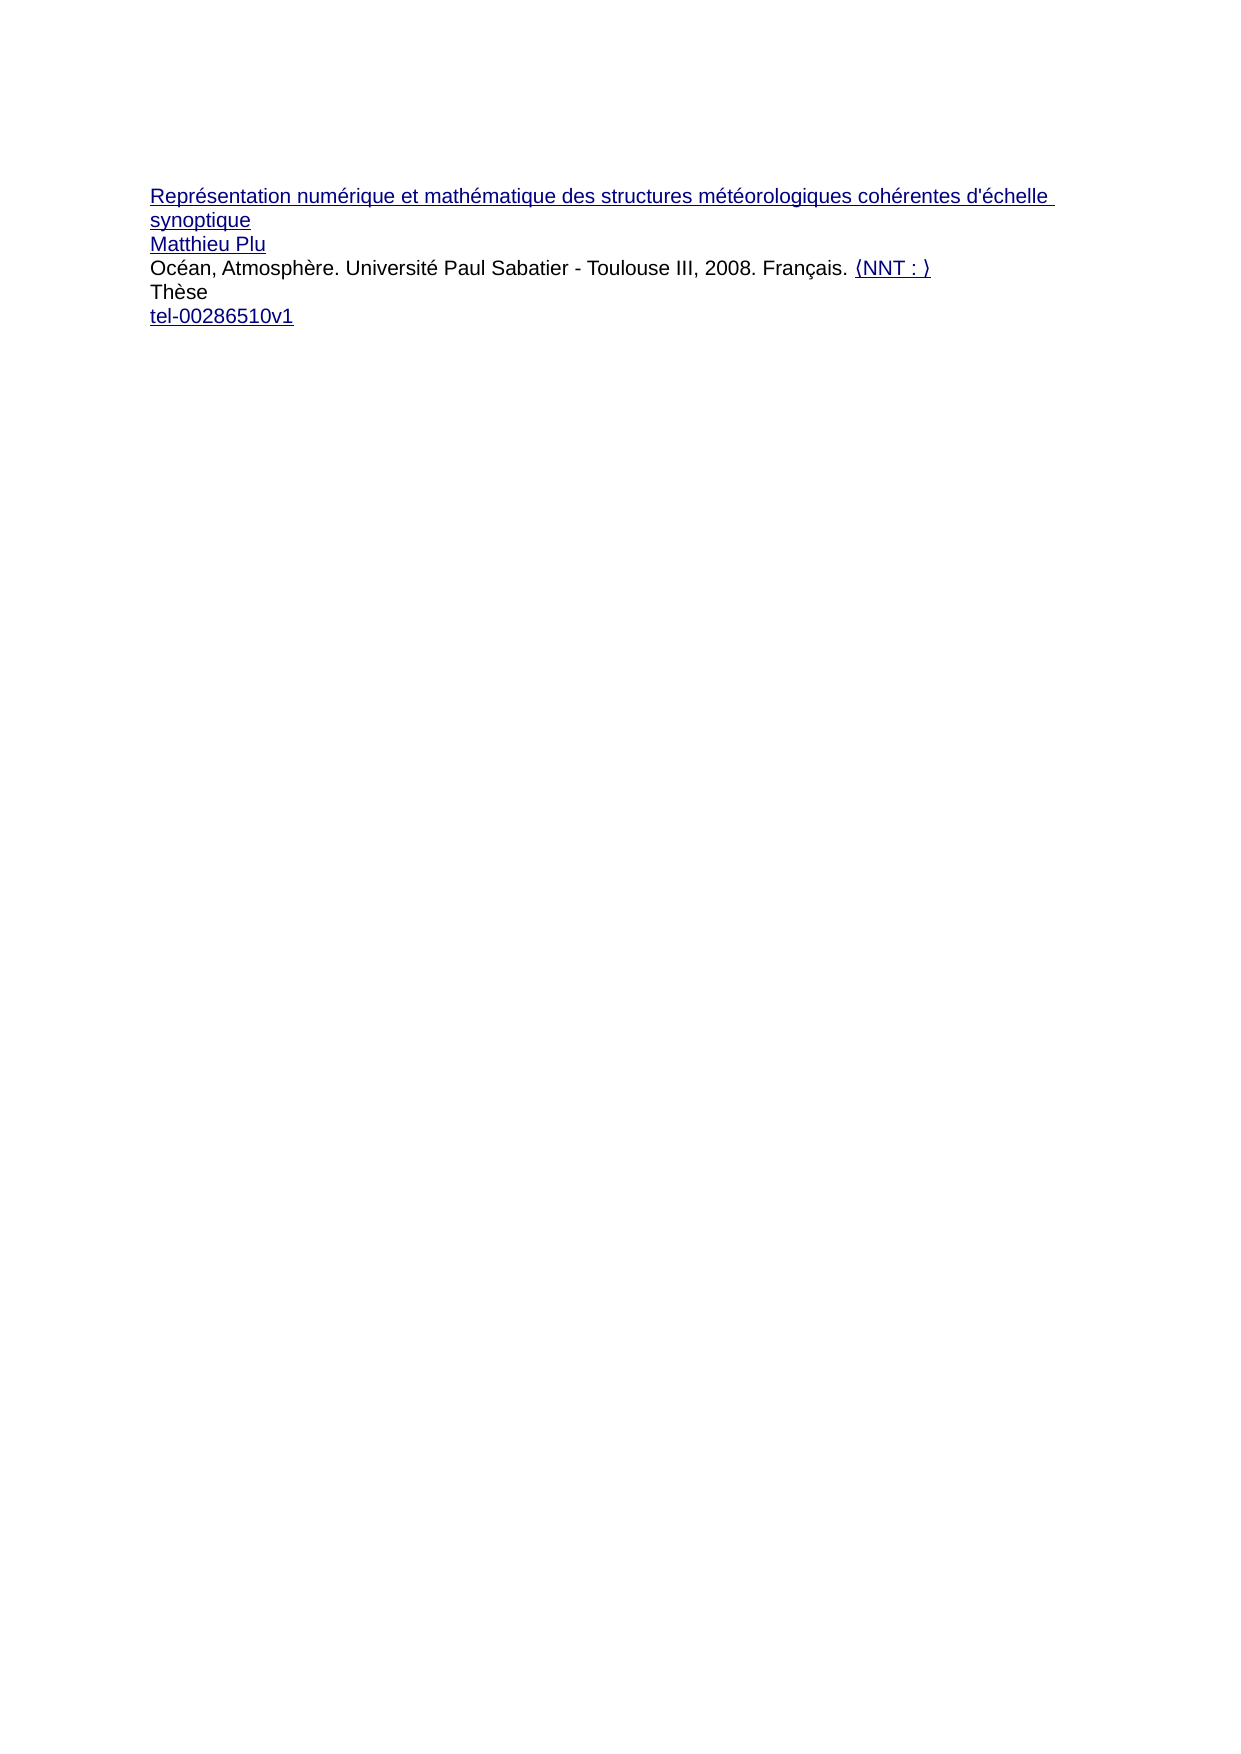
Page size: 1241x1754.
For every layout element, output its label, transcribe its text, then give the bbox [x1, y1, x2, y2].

table_header Représentation numérique et mathématique des structures météorologiques cohérentes d'échelle synoptique Matthieu Plu Océan, Atmosphère. Université Paul Sabatier - Toulouse III, 2008. Français. ⟨NNT : ⟩ Thèse tel-00286510v1 [150, 184, 1090, 328]
